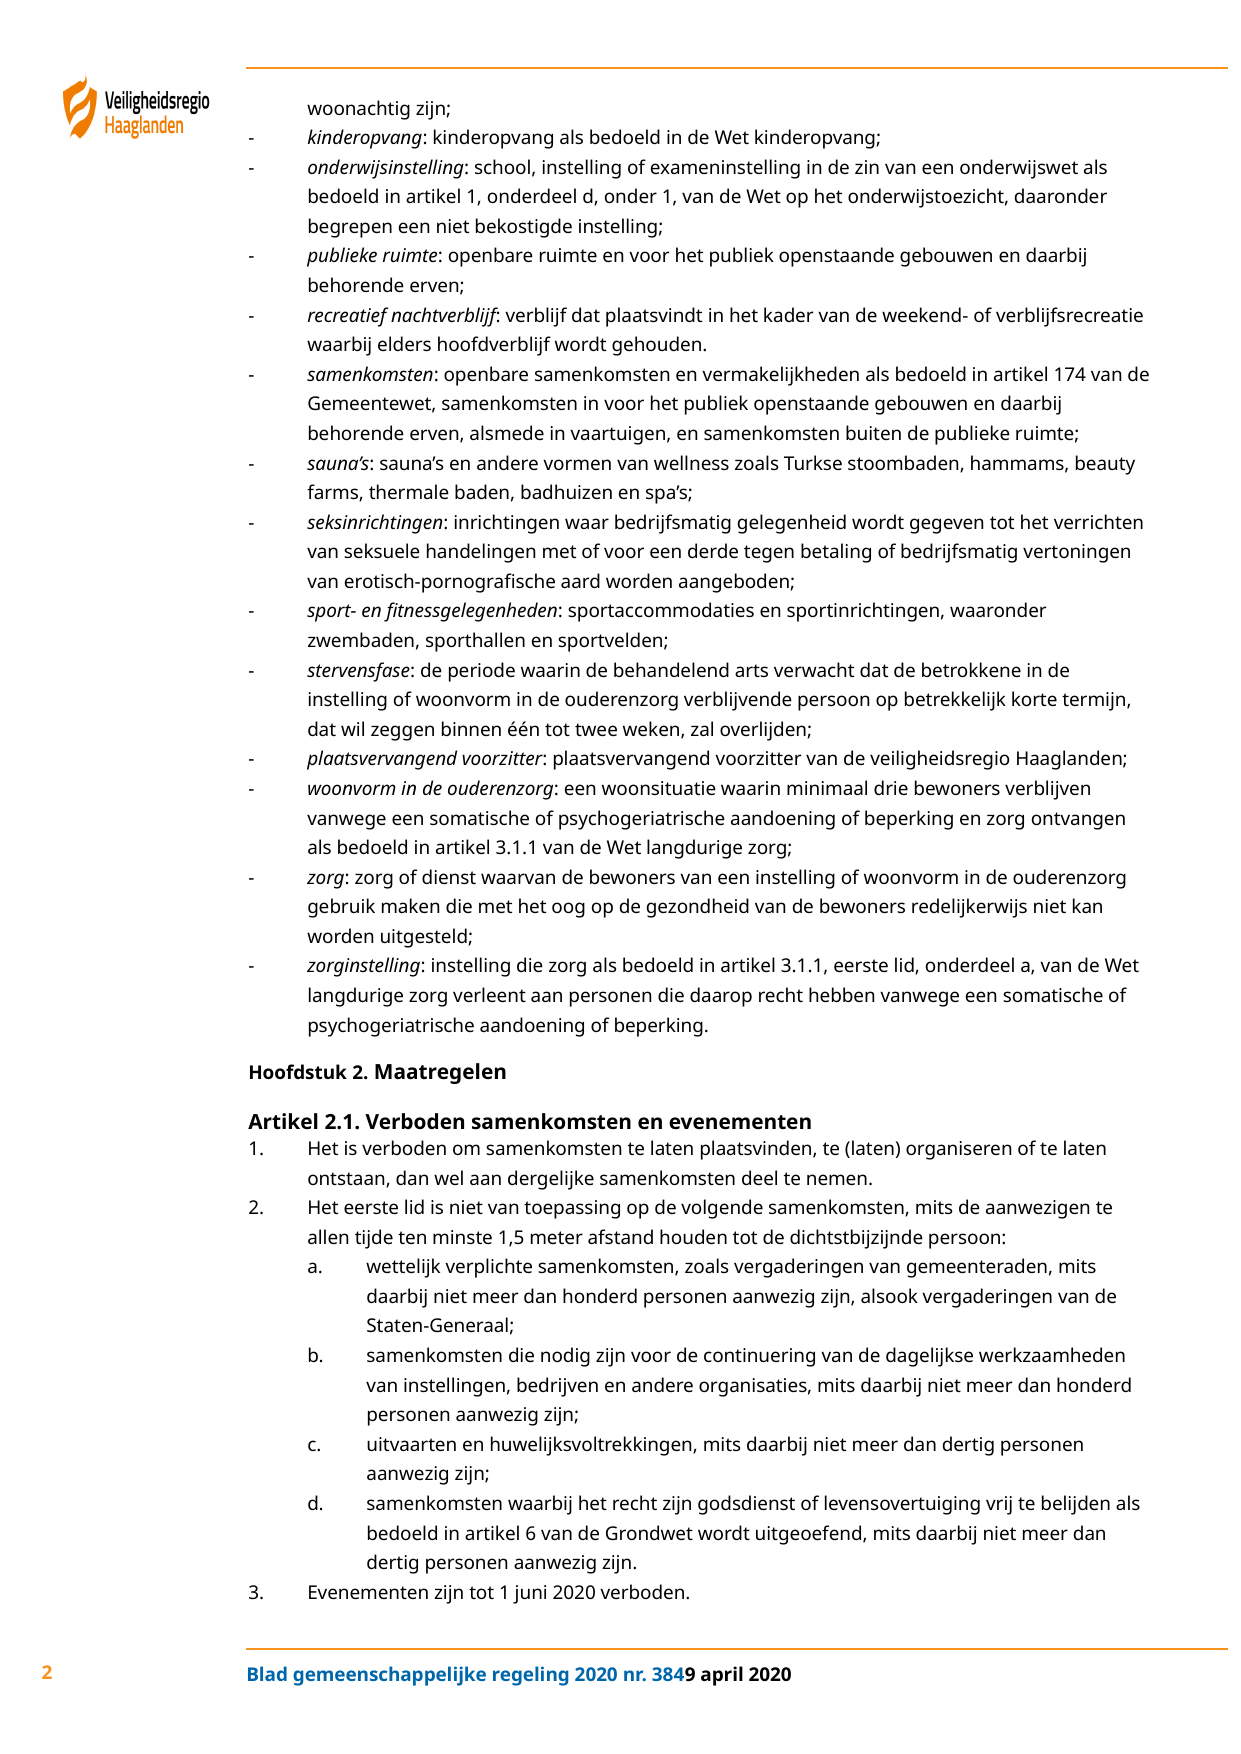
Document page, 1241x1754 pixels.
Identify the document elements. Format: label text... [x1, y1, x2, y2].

list woonvorm in de ouderenzorg: een woonsituatie waarin minimaal drie bewoners verblijven vanwege een somatische of psychogeriatrische aandoening of beperking en zorg ontvangen als bedoeld in artikel 3.1.1 van de Wet langdurige zorg; [248, 775, 1152, 860]
list publieke ruimte: openbare ruimte en voor het publiek openstaande gebouwen en daarbij behorende erven; [248, 243, 1152, 298]
list stervensfase: de periode waarin de behandelend arts verwacht dat de betrokkene in de instelling of woonvorm in de ouderenzorg verblijvende persoon op betrekkelijk korte termijn, dat wil zeggen binnen één tot twee weken, zal overlijden; [248, 657, 1152, 742]
list samenkomsten waarbij het recht zijn godsdienst of levensovertuiging vrij te belijden als bedoeld in artikel 6 van de Grondwet wordt uitgeoefend, mits daarbij niet meer dan dertig personen aanwezig zijn. [307, 1490, 1152, 1575]
list samenkomsten die nodig zijn voor de continuering van de dagelijkse werkzaamheden van instellingen, bedrijven en andere organisaties, mits daarbij niet meer dan honderd personen aanwezig zijn; [307, 1342, 1152, 1427]
list onderwijsinstelling: school, instelling of exameninstelling in de zin van een onderwijswet als bedoeld in artikel 1, onderdeel d, onder 1, van de Wet op het onderwijstoezicht, daaronder begrepen een niet bekostigde instelling; [248, 154, 1152, 239]
list kinderopvang: kinderopvang als bedoeld in de Wet kinderopvang; [248, 124, 1152, 150]
list zorginstelling: instelling die zorg als bedoeld in artikel 3.1.1, eerste lid, onderdeel a, van de Wet langdurige zorg verleent aan personen die daarop recht hebben vanwege een somatische of psychogeriatrische aandoening of beperking. [248, 953, 1152, 1038]
list seksinrichtingen: inrichtingen waar bedrijfsmatig gelegenheid wordt gegeven tot het verrichten van seksuele handelingen met of voor een derde tegen betaling of bedrijfsmatig vertoningen van erotisch-pornografische aard worden aangeboden; [248, 509, 1152, 594]
list Het eerste lid is niet van toepassing op de volgende samenkomsten, mits de aanwezigen te allen tijde ten minste 1,5 meter afstand houden tot de dichtstbijzijnde persoon: [248, 1194, 1152, 1250]
list woonachtig zijn; [248, 95, 1152, 121]
list Evenementen zijn tot 1 juni 2020 verboden. [248, 1579, 1152, 1605]
list plaatsvervangend voorzitter: plaatsvervangend voorzitter van de veiligheidsregio Haaglanden; [248, 746, 1152, 771]
list recreatief nachtverblijf: verblijf dat plaatsvindt in het kader van de weekend- of verblijfsrecreatie waarbij elders hoofdverblijf wordt gehouden. [248, 302, 1152, 357]
picture [41, 47, 231, 172]
list Het is verboden om samenkomsten te laten plaatsvinden, te (laten) organiseren of te laten ontstaan, dan wel aan dergelijke samenkomsten deel te nemen. [248, 1135, 1152, 1191]
text Artikel 2.1. Verboden samenkomsten en evenementen [248, 1107, 1152, 1135]
list sport- en fitnessgelegenheden: sportaccommodaties en sportinrichtingen, waaronder zwembaden, sporthallen en sportvelden; [248, 598, 1152, 653]
list samenkomsten: openbare samenkomsten en vermakelijkheden als bedoeld in artikel 174 van de Gemeentewet, samenkomsten in voor het publiek openstaande gebouwen en daarbij behorende erven, alsmede in vaartuigen, en samenkomsten buiten de publieke ruimte; [248, 361, 1152, 446]
list sauna’s: sauna’s en andere vormen van wellness zoals Turkse stoombaden, hammams, beauty farms, thermale baden, badhuizen en spa’s; [248, 450, 1152, 505]
text Hoofdstuk 2. Maatregelen [248, 1057, 1152, 1086]
list wettelijk verplichte samenkomsten, zoals vergaderingen van gemeenteraden, mits daarbij niet meer dan honderd personen aanwezig zijn, alsook vergaderingen van de Staten-Generaal; [307, 1253, 1152, 1338]
list uitvaarten en huwelijksvoltrekkingen, mits daarbij niet meer dan dertig personen aanwezig zijn; [307, 1431, 1152, 1486]
list zorg: zorg of dienst waarvan de bewoners van een instelling of woonvorm in de ouderenzorg gebruik maken die met het oog op de gezondheid van de bewoners redelijkerwijs niet kan worden uitgesteld; [248, 864, 1152, 949]
